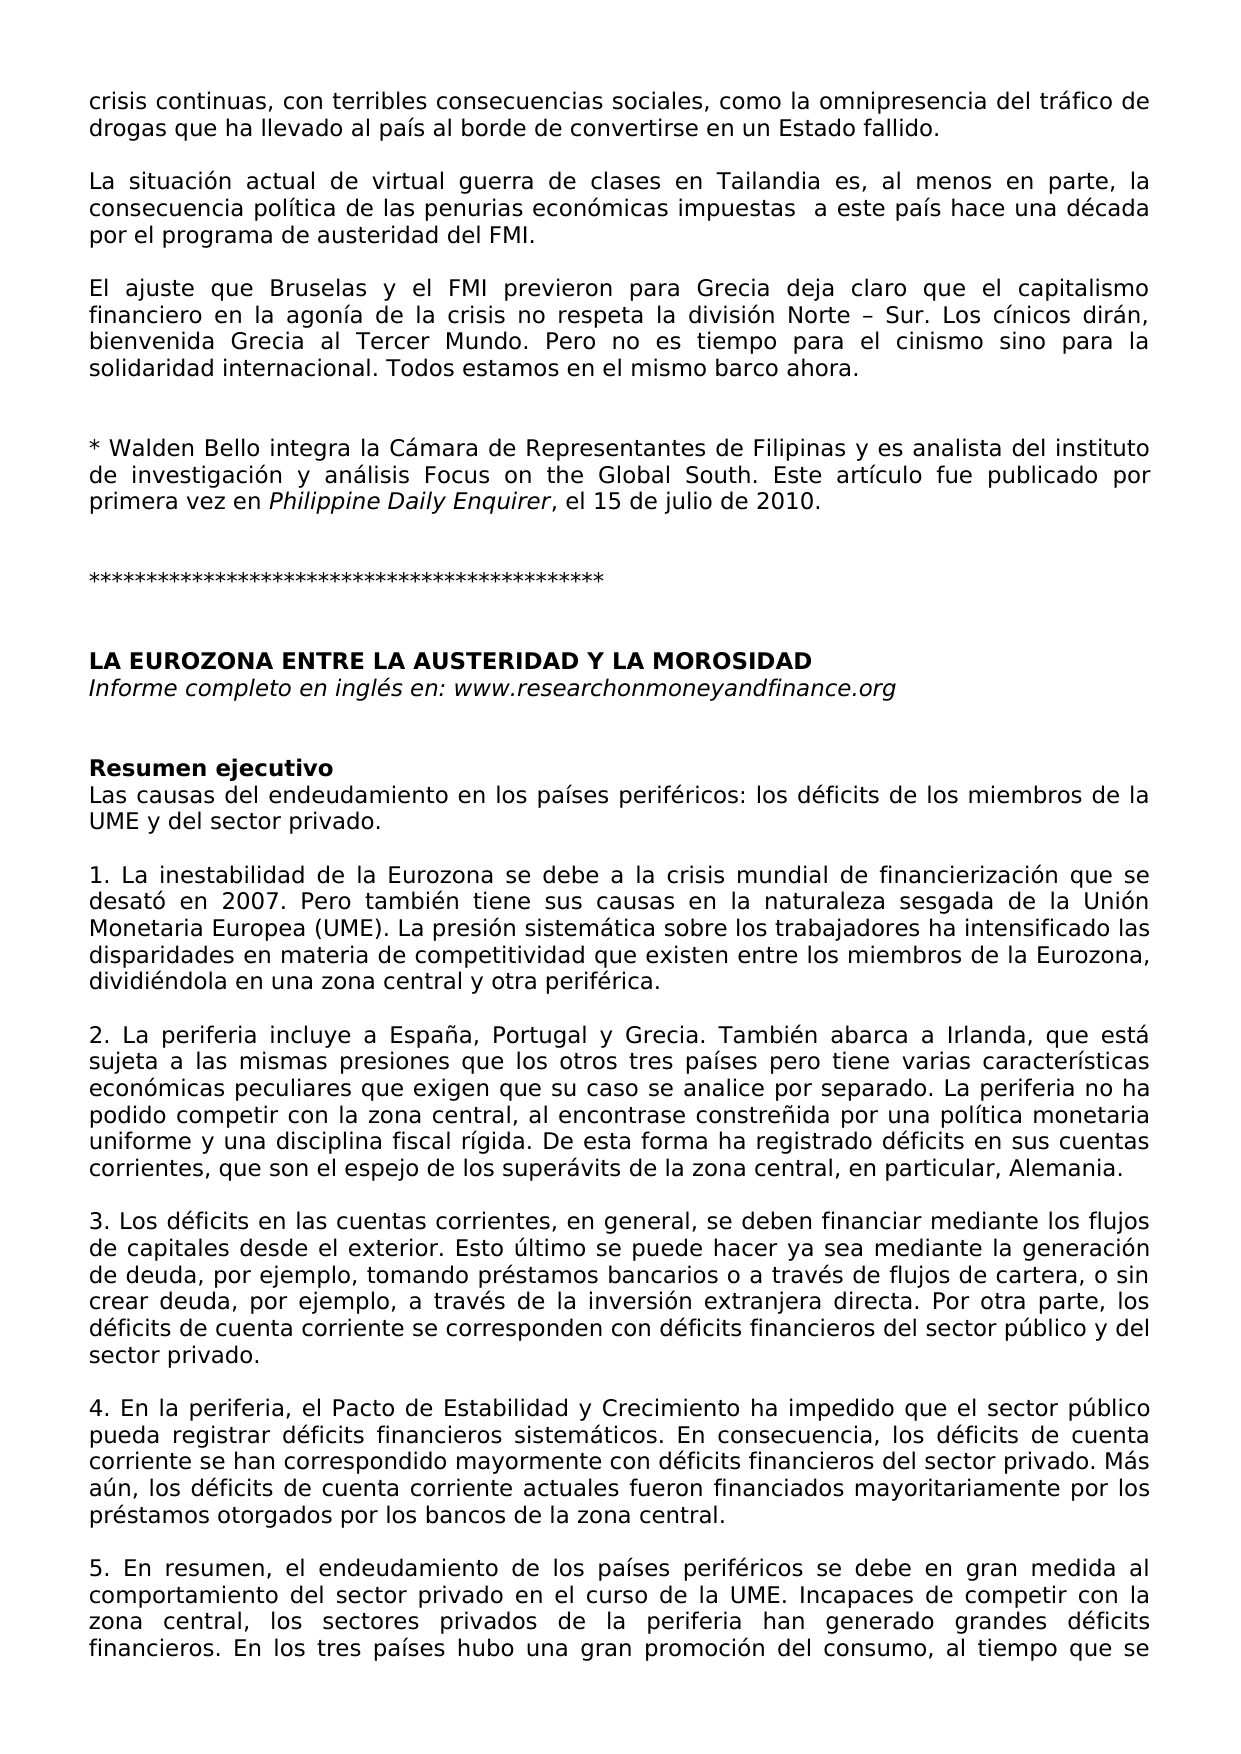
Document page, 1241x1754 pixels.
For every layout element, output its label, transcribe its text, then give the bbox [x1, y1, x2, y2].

text Las causas del endeudamiento en los países periféricos: los déficits de los miembros de la UME y del sector privado. [88, 782, 1152, 835]
text El ajuste que Bruselas y el FMI previeron para Grecia deja claro que el capitalismo financiero en la agonía de la crisis no respeta la división Norte – Sur. Los cínicos dirán, bienvenida Grecia al Tercer Mundo. Pero no es tiempo para el cinismo sino para la solidaridad internacional. Todos estamos en el mismo barco ahora. [88, 275, 1152, 382]
text ********************************************* [88, 568, 1152, 595]
text La situación actual de virtual guerra de clases en Tailandia es, al menos en parte, la consecuencia política de las penurias económicas impuestas a este país hace una década por el programa de austeridad del FMI. [88, 168, 1152, 248]
text crisis continuas, con terribles consecuencias sociales, como la omnipresencia del tráfico de drogas que ha llevado al país al borde de convertirse en un Estado fallido. [88, 88, 1152, 142]
text 4. En la periferia, el Pacto de Estabilidad y Crecimiento ha impedido que el sector público pueda registrar déficits financieros sistemáticos. En consecuencia, los déficits de cuenta corriente se han correspondido mayormente con déficits financieros del sector privado. Más aún, los déficits de cuenta corriente actuales fueron financiados mayoritariamente por los préstamos otorgados por los bancos de la zona central. [88, 1395, 1152, 1528]
text 1. La inestabilidad de la Eurozona se debe a la crisis mundial de financierización que se desató en 2007. Pero también tiene sus causas en la naturaleza sesgada de la Unión Monetaria Europea (UME). La presión sistemática sobre los trabajadores ha intensificado las disparidades en materia de competitividad que existen entre los miembros de la Eurozona, dividiéndola en una zona central y otra periférica. [88, 862, 1152, 995]
text Resumen ejecutivo [88, 755, 1152, 782]
text * Walden Bello integra la Cámara de Representantes de Filipinas y es analista del instituto de investigación y análisis Focus on the Global South. Este artículo fue publicado por primera vez en Philippine Daily Enquirer, el 15 de julio de 2010. [88, 435, 1152, 515]
text LA EUROZONA ENTRE LA AUSTERIDAD Y LA MOROSIDAD [88, 648, 1152, 675]
text 3. Los déficits en las cuentas corrientes, en general, se deben financiar mediante los flujos de capitales desde el exterior. Esto último se puede hacer ya sea mediante la generación de deuda, por ejemplo, tomando préstamos bancarios o a través de flujos de cartera, o sin crear deuda, por ejemplo, a través de la inversión extranjera directa. Por otra parte, los déficits de cuenta corriente se corresponden con déficits financieros del sector público y del sector privado. [88, 1208, 1152, 1368]
text 2. La periferia incluye a España, Portugal y Grecia. También abarca a Irlanda, que está sujeta a las mismas presiones que los otros tres países pero tiene varias características económicas peculiares que exigen que su caso se analice por separado. La periferia no ha podido competir con la zona central, al encontrase constreñida por una política monetaria uniforme y una disciplina fiscal rígida. De esta forma ha registrado déficits en sus cuentas corrientes, que son el espejo de los superávits de la zona central, en particular, Alemania. [88, 1022, 1152, 1182]
text Informe completo en inglés en: www.researchonmoneyandfinance.org [88, 675, 1152, 702]
text 5. En resumen, el endeudamiento de los países periféricos se debe en gran medida al comportamiento del sector privado en el curso de la UME. Incapaces de competir con la zona central, los sectores privados de la periferia han generado grandes déficits financieros. En los tres países hubo una gran promoción del consumo, al tiempo que se [88, 1555, 1152, 1662]
